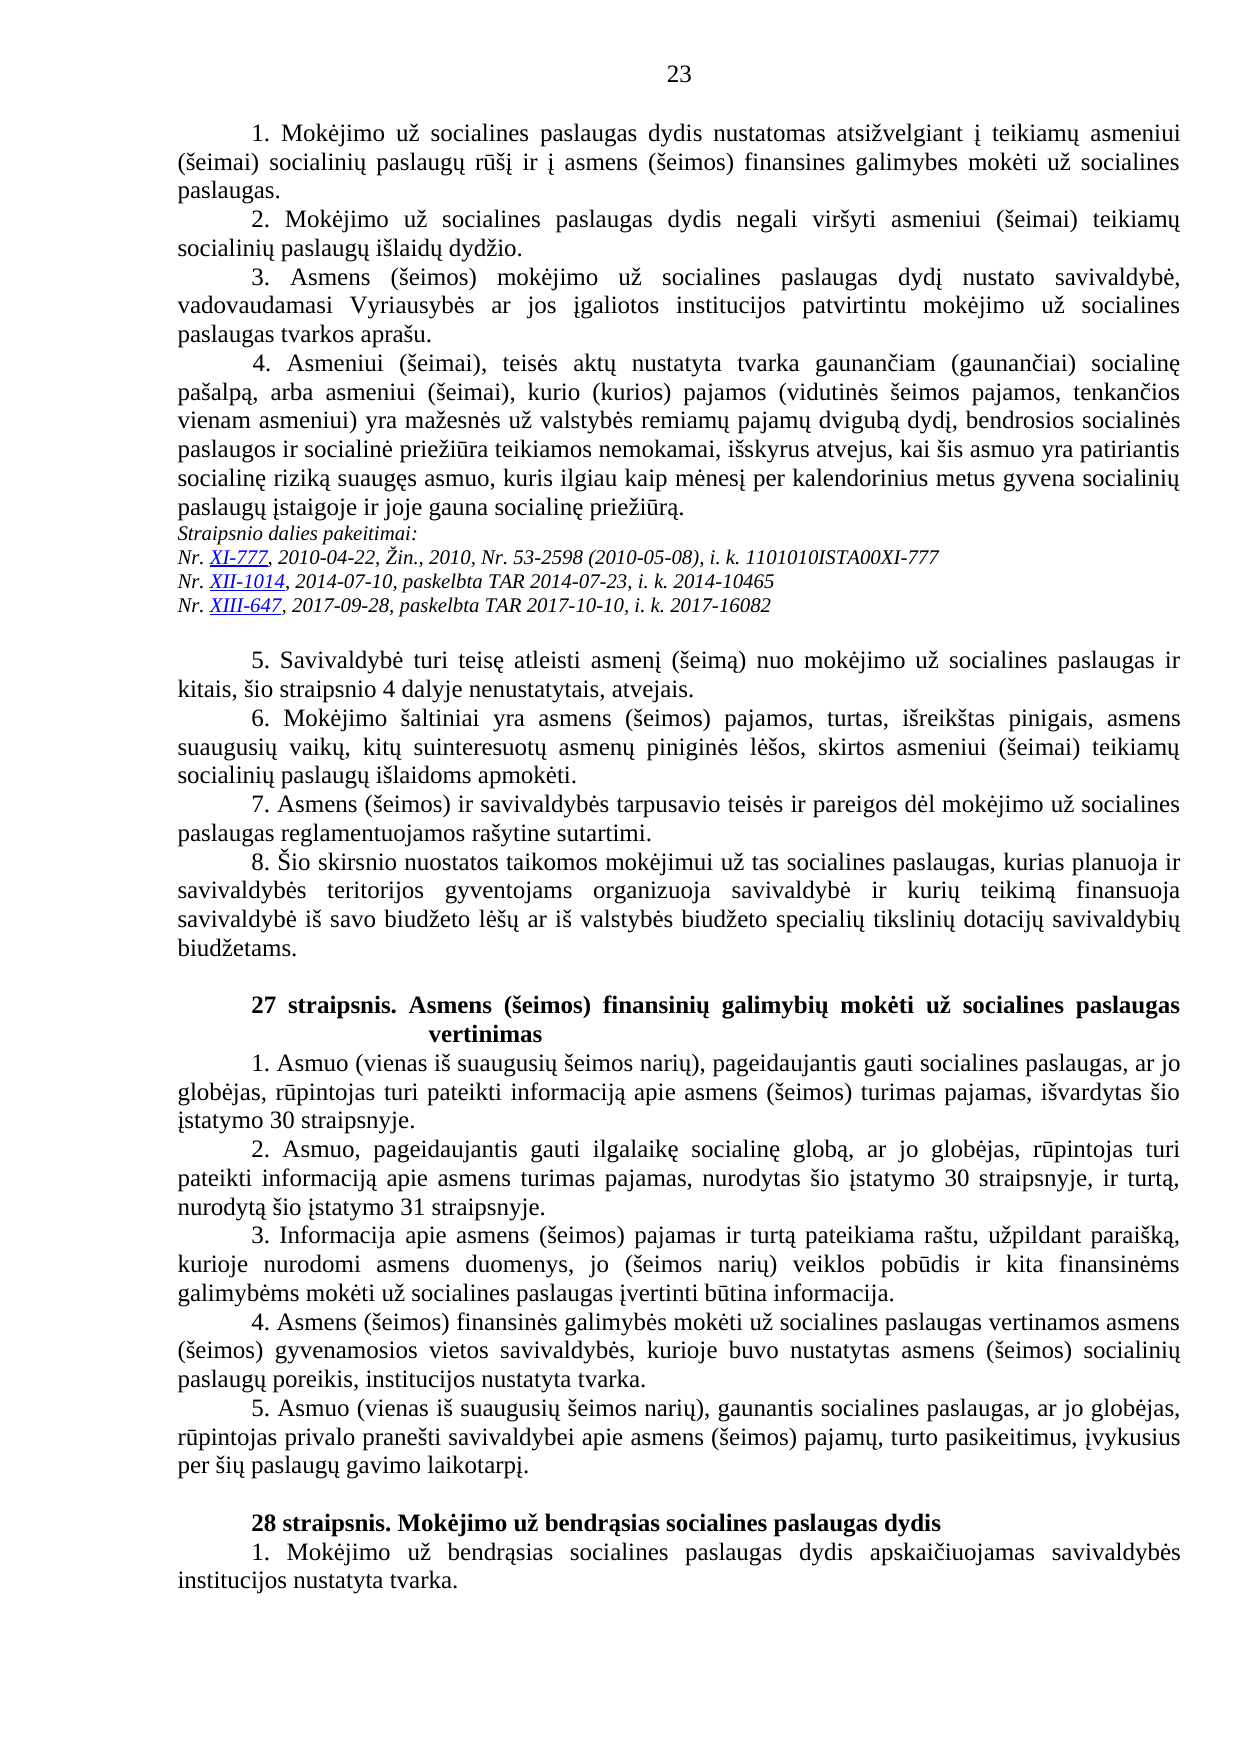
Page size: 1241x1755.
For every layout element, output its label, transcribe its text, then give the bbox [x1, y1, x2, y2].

text Nr. XII-1014, 2014-07-10, paskelbta TAR 2014-07-23, i. k. 2014-10465 [177, 569, 1181, 593]
text Nr. XIII-647, 2017-09-28, paskelbta TAR 2017-10-10, i. k. 2017-16082 [177, 593, 1181, 617]
text 3. Informacija apie asmens (šeimos) pajamas ir turtą pateikiama raštu, užpildant paraišką, kurioje nurodomi asmens duomenys, jo (šeimos narių) veiklos pobūdis ir kita finansinėms galimybėms mokėti už socialines paslaugas įvertinti būtina informacija. [177, 1221, 1181, 1307]
text 4. Asmens (šeimos) finansinės galimybės mokėti už socialines paslaugas vertinamos asmens (šeimos) gyvenamosios vietos savivaldybės, kurioje buvo nustatytas asmens (šeimos) socialinių paslaugų poreikis, institucijos nustatyta tvarka. [177, 1307, 1181, 1393]
text 6. Mokėjimo šaltiniai yra asmens (šeimos) pajamos, turtas, išreikštas pinigais, asmens suaugusių vaikų, kitų suinteresuotų asmenų piniginės lėšos, skirtos asmeniui (šeimai) teikiamų socialinių paslaugų išlaidoms apmokėti. [177, 703, 1181, 789]
text 27 straipsnis. Asmens (šeimos) finansinių galimybių mokėti už socialines paslaugas vertinimas [251, 991, 1181, 1048]
text 5. Savivaldybė turi teisę atleisti asmenį (šeimą) nuo mokėjimo už socialines paslaugas ir kitais, šio straipsnio 4 dalyje nenustatytais, atvejais. [177, 646, 1181, 703]
text 28 straipsnis. Mokėjimo už bendrąsias socialines paslaugas dydis [177, 1508, 1181, 1537]
text 1. Asmuo (vienas iš suaugusių šeimos narių), pageidaujantis gauti socialines paslaugas, ar jo globėjas, rūpintojas turi pateikti informaciją apie asmens (šeimos) turimas pajamas, išvardytas šio įstatymo 30 straipsnyje. [177, 1048, 1181, 1134]
text 7. Asmens (šeimos) ir savivaldybės tarpusavio teisės ir pareigos dėl mokėjimo už socialines paslaugas reglamentuojamos rašytine sutartimi. [177, 789, 1181, 847]
text 1. Mokėjimo už socialines paslaugas dydis nustatomas atsižvelgiant į teikiamų asmeniui (šeimai) socialinių paslaugų rūšį ir į asmens (šeimos) finansines galimybes mokėti už socialines paslaugas. [177, 118, 1181, 204]
text Nr. XI-777, 2010-04-22, Žin., 2010, Nr. 53-2598 (2010-05-08), i. k. 1101010ISTA00XI-777 [177, 545, 1181, 569]
text 1. Mokėjimo už bendrąsias socialines paslaugas dydis apskaičiuojamas savivaldybės institucijos nustatyta tvarka. [177, 1537, 1181, 1594]
text 3. Asmens (šeimos) mokėjimo už socialines paslaugas dydį nustato savivaldybė, vadovaudamasi Vyriausybės ar jos įgaliotos institucijos patvirtintu mokėjimo už socialines paslaugas tvarkos aprašu. [177, 262, 1181, 348]
text 2. Mokėjimo už socialines paslaugas dydis negali viršyti asmeniui (šeimai) teikiamų socialinių paslaugų išlaidų dydžio. [177, 204, 1181, 262]
text 5. Asmuo (vienas iš suaugusių šeimos narių), gaunantis socialines paslaugas, ar jo globėjas, rūpintojas privalo pranešti savivaldybei apie asmens (šeimos) pajamų, turto pasikeitimus, įvykusius per šių paslaugų gavimo laikotarpį. [177, 1393, 1181, 1479]
text 2. Asmuo, pageidaujantis gauti ilgalaikę socialinę globą, ar jo globėjas, rūpintojas turi pateikti informaciją apie asmens turimas pajamas, nurodytas šio įstatymo 30 straipsnyje, ir turtą, nurodytą šio įstatymo 31 straipsnyje. [177, 1134, 1181, 1221]
text 8. Šio skirsnio nuostatos taikomos mokėjimui už tas socialines paslaugas, kurias planuoja ir savivaldybės teritorijos gyventojams organizuoja savivaldybė ir kurių teikimą finansuoja savivaldybė iš savo biudžeto lėšų ar iš valstybės biudžeto specialių tikslinių dotacijų savivaldybių biudžetams. [177, 847, 1181, 962]
text 4. Asmeniui (šeimai), teisės aktų nustatyta tvarka gaunančiam (gaunančiai) socialinę pašalpą, arba asmeniui (šeimai), kurio (kurios) pajamos (vidutinės šeimos pajamos, tenkančios vienam asmeniui) yra mažesnės už valstybės remiamų pajamų dvigubą dydį, bendrosios socialinės paslaugos ir socialinė priežiūra teikiamos nemokamai, išskyrus atvejus, kai šis asmuo yra patiriantis socialinę riziką suaugęs asmuo, kuris ilgiau kaip mėnesį per kalendorinius metus gyvena socialinių paslaugų įstaigoje ir joje gauna socialinę priežiūrą. [177, 348, 1181, 521]
text Straipsnio dalies pakeitimai: [177, 521, 1181, 545]
